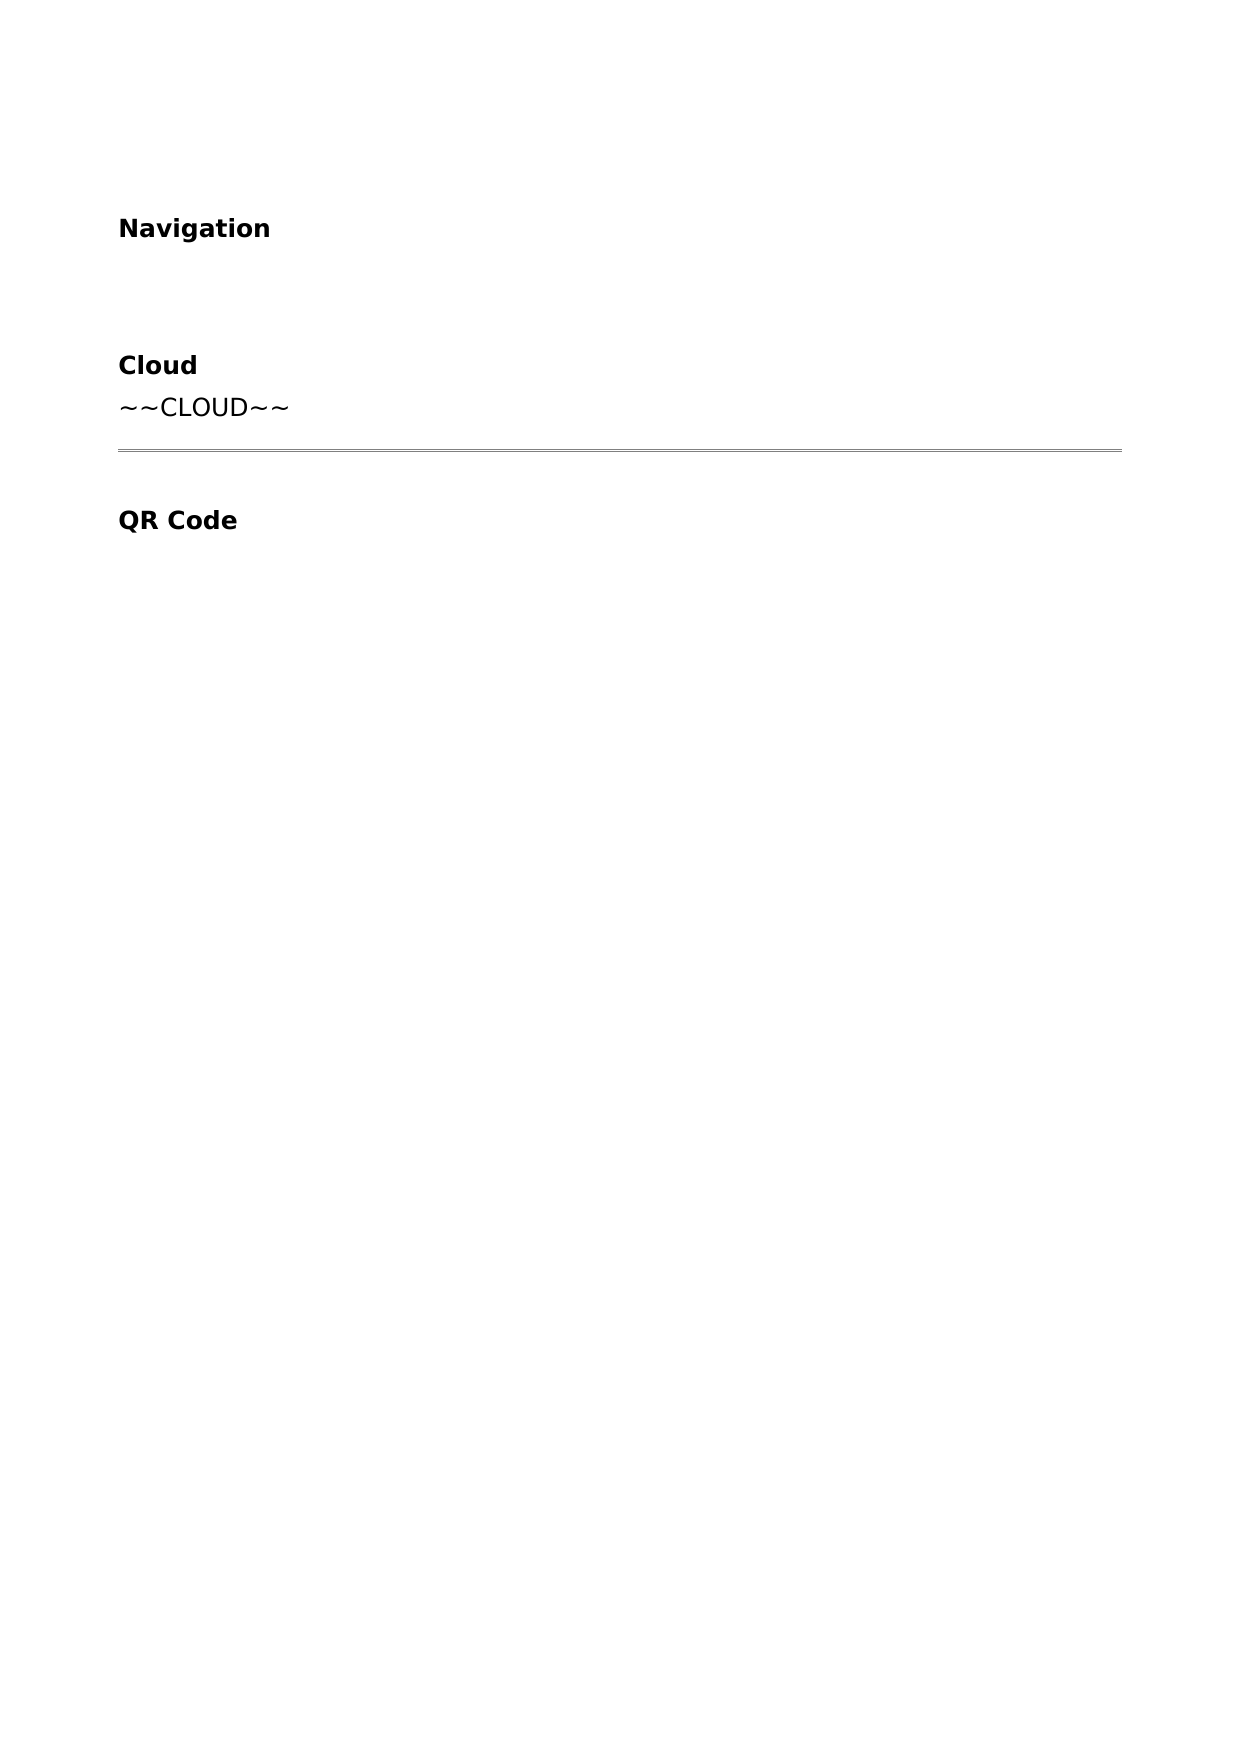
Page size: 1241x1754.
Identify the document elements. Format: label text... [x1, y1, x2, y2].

subtitle QR Code [118, 506, 1122, 535]
subtitle Cloud [118, 351, 1122, 381]
text ~~CLOUD~~ [118, 393, 1122, 422]
subtitle Navigation [118, 214, 1122, 243]
